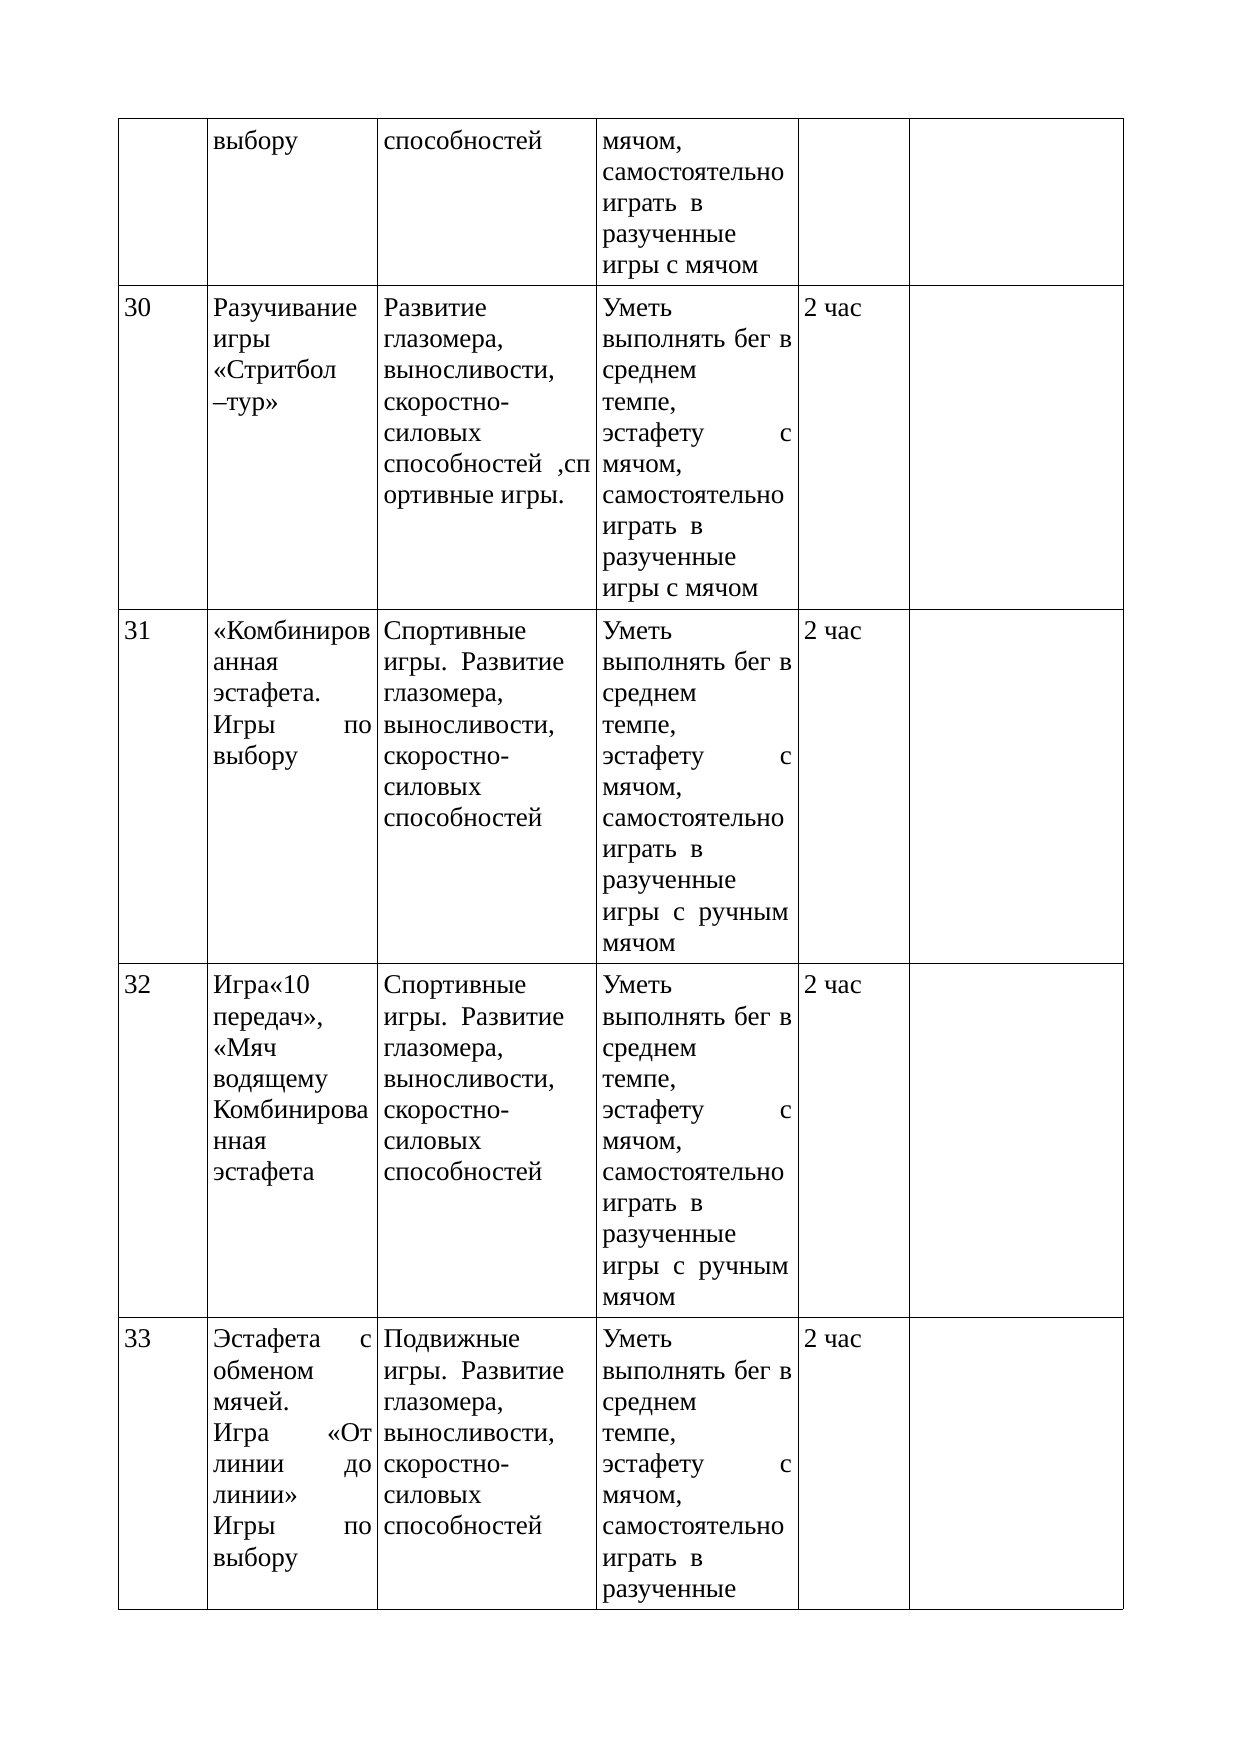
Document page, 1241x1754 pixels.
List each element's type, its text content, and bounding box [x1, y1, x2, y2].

table_cell Уметь выполнять бег в среднем темпе, эстафету с мячом, самостоятельно играть в разученные игры с ручным мячом [597, 964, 798, 1317]
table_cell Уметь выполнять бег в среднем темпе, эстафету с мячом, самостоятельно играть в разученные игры с ручным мячом [597, 610, 798, 963]
table_cell 32 [119, 964, 207, 1317]
table_cell 2 час [799, 610, 909, 963]
table_cell Подвижные игры. Развитие глазомера, выносливости, скоростно-силовых способностей [378, 1318, 596, 1609]
table_cell Спортивные игры. Развитие глазомера, выносливости, скоростно-силовых способностей [378, 610, 596, 963]
table_cell Уметь выполнять бег в среднем темпе, эстафету с мячом, самостоятельно играть в разученные игры с мячом [597, 286, 798, 608]
table_cell выбору [208, 119, 377, 285]
table_cell «Комбинированная эстафета. Игры по выбору [208, 610, 377, 963]
table_cell 31 [119, 610, 207, 963]
table_cell Уметь выполнять бег в среднем темпе, эстафету с мячом, самостоятельно играть в разученные [597, 1318, 798, 1609]
table_cell 33 [119, 1318, 207, 1609]
table_cell 2 час [799, 964, 909, 1317]
table_cell [119, 119, 207, 285]
table_cell способностей [378, 119, 596, 285]
table_cell 30 [119, 286, 207, 608]
table_cell Разучивание игры «Стритбол –тур» [208, 286, 377, 608]
table_cell [910, 964, 1123, 1317]
table_cell [799, 119, 909, 285]
table_cell Игра«10 передач», «Мяч водящему Комбинированная эстафета [208, 964, 377, 1317]
table_cell [910, 610, 1123, 963]
table_cell [910, 119, 1123, 285]
table_cell [910, 1318, 1123, 1609]
table_cell 2 час [799, 286, 909, 608]
table_cell Развитие глазомера, выносливости, скоростно-силовых способностей ,спортивные игры. [378, 286, 596, 608]
table_cell Спортивные игры. Развитие глазомера, выносливости, скоростно-силовых способностей [378, 964, 596, 1317]
table_cell [910, 286, 1123, 608]
table_cell 2 час [799, 1318, 909, 1609]
table_cell мячом, самостоятельно играть в разученные игры с мячом [597, 119, 798, 285]
table_cell Эстафета с обменом мячей. Игра «От линии до линии» Игры по выбору [208, 1318, 377, 1609]
